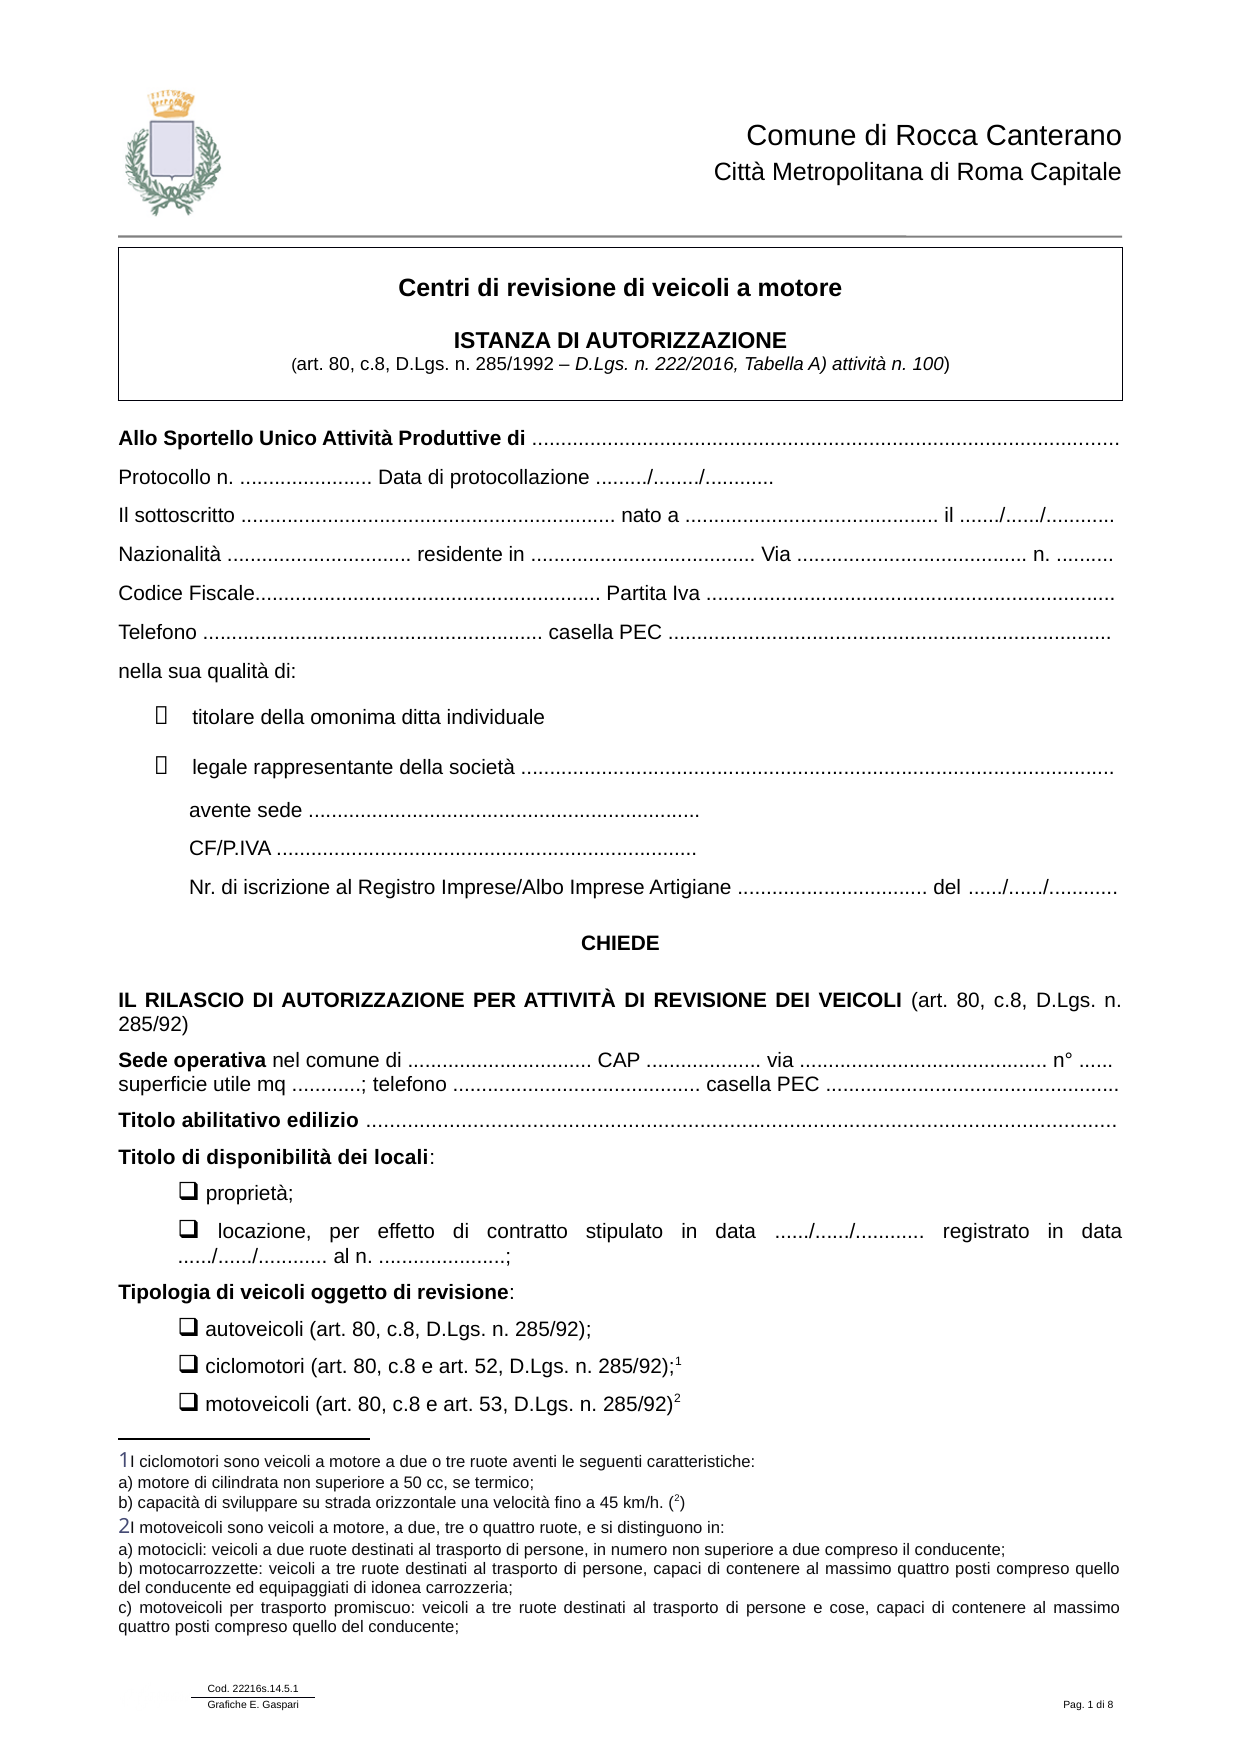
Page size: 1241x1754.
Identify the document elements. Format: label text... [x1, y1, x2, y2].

text  titolare della omonima ditta individuale [153, 698, 1122, 732]
table_header Centri di revisione di veicoli a motore ISTANZA DI AUTORIZZAZIONE (art. 80, c.8, D.Lgs. n. 285/1992 – D.Lgs. n. 222/2016, Tabella A) attività n. 100) [119, 248, 1122, 399]
text Nazionalità ................................ residente in ....................................... Via ........................................ n. .......... [118, 542, 1122, 566]
text Il sottoscritto ................................................................. nato a ............................................ il ......./....../............ [118, 503, 1122, 527]
text a) motore di cilindrata non superiore a 50 cc, se termico; [118, 1473, 1122, 1492]
text Nr. di iscrizione al Registro Imprese/Albo Imprese Artigiane ................................. del ....../....../............ [189, 875, 1122, 899]
text IL RILASCIO DI AUTORIZZAZIONE PER ATTIVITÀ DI REVISIONE DEI VEICOLI (art. 80, c.8, D.Lgs. n. 285/92) [118, 987, 1122, 1035]
text  motoveicoli (art. 80, c.8 e art. 53, D.Lgs. n. 285/92) [177, 1392, 1122, 1417]
text nella sua qualità di: [118, 659, 1122, 683]
text Codice Fiscale............................................................ Partita Iva ....................................................................... [118, 581, 1122, 605]
text CF/P.IVA ......................................................................... [189, 836, 1122, 860]
text I ciclomotori sono veicoli a motore a due o tre ruote aventi le seguenti caratteristiche: [118, 1445, 1122, 1473]
text Tipologia di veicoli oggetto di revisione: [118, 1280, 1122, 1304]
text Città Metropolitana di Roma Capitale [224, 157, 1122, 185]
text  legale rappresentante della società ....................................................................................................... [153, 747, 1122, 782]
text c) motoveicoli per trasporto promiscuo: veicoli a tre ruote destinati al trasporto di persone e cose, capaci di contenere al massimo quattro posti compreso quello del conducente; [118, 1597, 1122, 1636]
text a) motocicli: veicoli a due ruote destinati al trasporto di persone, in numero non superiore a due compreso il conducente; [118, 1540, 1122, 1559]
text b) capacità di sviluppare su strada orizzontale una velocità fino a 45 km/h. (2) [118, 1492, 1122, 1512]
picture [122, 87, 224, 219]
text Protocollo n. ....................... Data di protocollazione ........./......../............ [118, 464, 1122, 488]
text Titolo di disponibilità dei locali: [118, 1145, 1122, 1169]
text Telefono ........................................................... casella PEC ............................................................................. [118, 620, 1122, 644]
text Comune di Rocca Canterano [224, 118, 1122, 152]
text Allo Sportello Unico Attività Produttive di [118, 426, 1122, 449]
text CHIEDE [118, 931, 1122, 955]
text Titolo abilitativo edilizio .............................................................................................................................. [118, 1108, 1122, 1132]
text Sede operativa nel comune di ................................ CAP .................... via ........................................... n° ...... superficie utile mq ............; telefono ........................................... casella PEC ................................................... [118, 1048, 1122, 1096]
text  locazione, per effetto di contratto stipulato in data ....../....../............ registrato in data ....../....../............ al n. ......................; [177, 1219, 1122, 1268]
text  proprietà; [177, 1181, 1122, 1206]
text b) motocarrozzette: veicoli a tre ruote destinati al trasporto di persone, capaci di contenere al massimo quattro posti compreso quello del conducente ed equipaggiati di idonea carrozzeria; [118, 1559, 1122, 1597]
text I motoveicoli sono veicoli a motore, a due, tre o quattro ruote, e si distinguono in: [118, 1512, 1122, 1540]
text  ciclomotori (art. 80, c.8 e art. 52, D.Lgs. n. 285/92); [177, 1354, 1122, 1379]
text  autoveicoli (art. 80, c.8, D.Lgs. n. 285/92); [177, 1317, 1122, 1342]
text avente sede .................................................................... [189, 797, 1122, 821]
